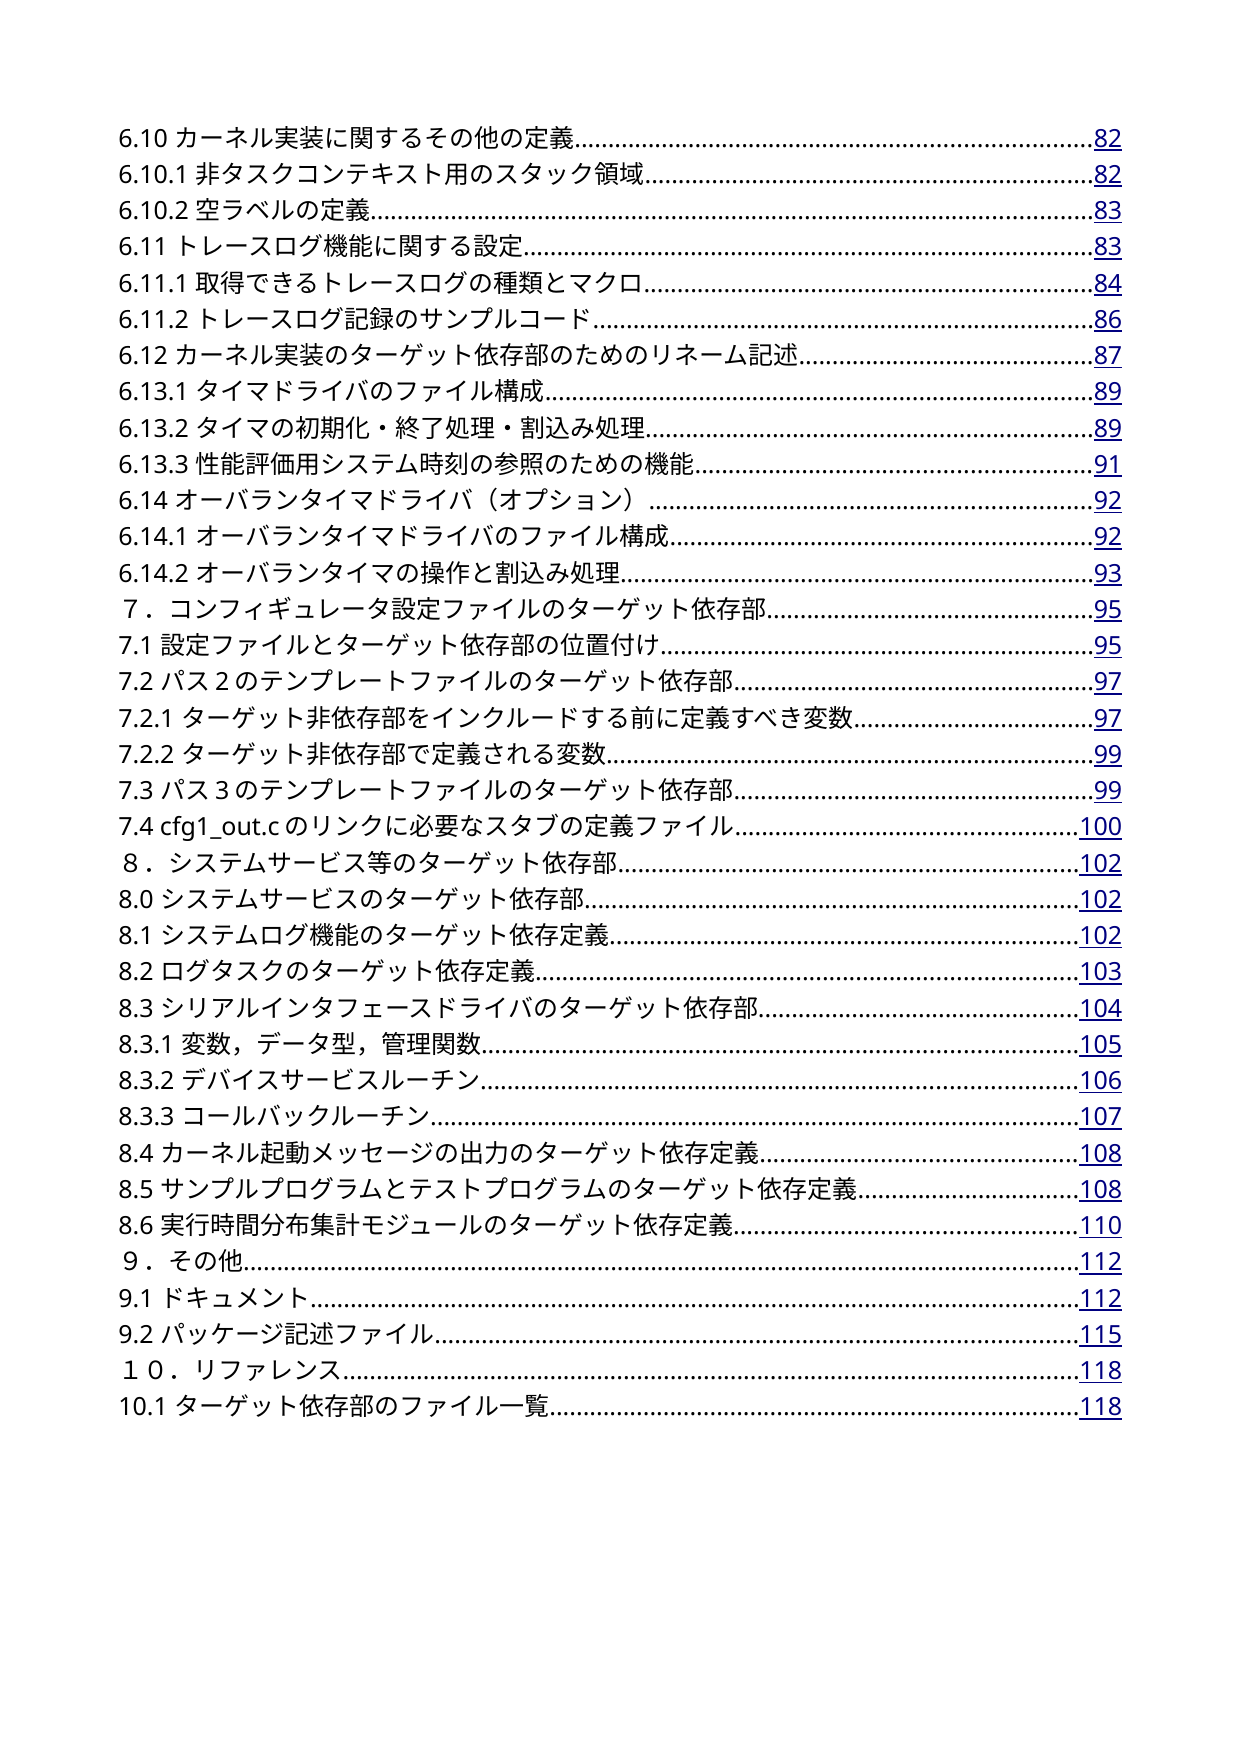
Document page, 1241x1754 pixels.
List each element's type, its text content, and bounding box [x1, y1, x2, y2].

text １０．リファレンス 118 [118, 1351, 1122, 1387]
text 8.3 シリアルインタフェースドライバのターゲット依存部 104 [118, 988, 1122, 1024]
text 8.4 カーネル起動メッセージの出力のターゲット依存定義 108 [118, 1133, 1122, 1169]
text 8.5 サンプルプログラムとテストプログラムのターゲット依存定義 108 [118, 1169, 1122, 1206]
text 6.13.1 タイマドライバのファイル構成 89 [118, 372, 1122, 408]
text 6.14.1 オーバランタイマドライバのファイル構成 92 [118, 517, 1122, 553]
text 7.4 cfg1_out.cのリンクに必要なスタブの定義ファイル 100 [118, 807, 1122, 843]
text 7.2.2 ターゲット非依存部で定義される変数 99 [118, 734, 1122, 771]
text 6.13.3 性能評価用システム時刻の参照のための機能 91 [118, 444, 1122, 481]
text 6.10 カーネル実装に関するその他の定義 82 [118, 118, 1122, 154]
text 6.13.2 タイマの初期化・終了処理・割込み処理 89 [118, 408, 1122, 444]
text 8.3.2 デバイスサービスルーチン 106 [118, 1061, 1122, 1097]
text 7.2.1 ターゲット非依存部をインクルードする前に定義すべき変数 97 [118, 698, 1122, 734]
text 6.14.2 オーバランタイマの操作と割込み処理 93 [118, 553, 1122, 589]
text 6.10.2 空ラベルの定義 83 [118, 191, 1122, 227]
text 7.3 パス3のテンプレートファイルのターゲット依存部 99 [118, 771, 1122, 807]
text 8.0 システムサービスのターゲット依存部 102 [118, 879, 1122, 916]
text 8.6 実行時間分布集計モジュールのターゲット依存定義 110 [118, 1206, 1122, 1242]
text 9.2 パッケージ記述ファイル 115 [118, 1314, 1122, 1351]
text 6.12 カーネル実装のターゲット依存部のためのリネーム記述 87 [118, 336, 1122, 372]
text 8.1 システムログ機能のターゲット依存定義 102 [118, 916, 1122, 952]
text 7.2 パス2のテンプレートファイルのターゲット依存部 97 [118, 662, 1122, 698]
text 6.11.1 取得できるトレースログの種類とマクロ 84 [118, 263, 1122, 299]
text ８．システムサービス等のターゲット依存部 102 [118, 843, 1122, 879]
text 8.3.1 変数，データ型，管理関数 105 [118, 1024, 1122, 1061]
text 7.1 設定ファイルとターゲット依存部の位置付け 95 [118, 626, 1122, 662]
text ９．その他 112 [118, 1242, 1122, 1278]
text ７．コンフィギュレータ設定ファイルのターゲット依存部 95 [118, 589, 1122, 626]
text 8.2 ログタスクのターゲット依存定義 103 [118, 952, 1122, 988]
text 9.1 ドキュメント 112 [118, 1278, 1122, 1314]
text 6.11 トレースログ機能に関する設定 83 [118, 227, 1122, 263]
text 6.14 オーバランタイマドライバ（オプション） 92 [118, 481, 1122, 517]
text 6.11.2 トレースログ記録のサンプルコード 86 [118, 299, 1122, 336]
text 6.10.1 非タスクコンテキスト用のスタック領域 82 [118, 154, 1122, 191]
text 8.3.3 コールバックルーチン 107 [118, 1097, 1122, 1133]
text 10.1 ターゲット依存部のファイル一覧 118 [118, 1387, 1122, 1423]
